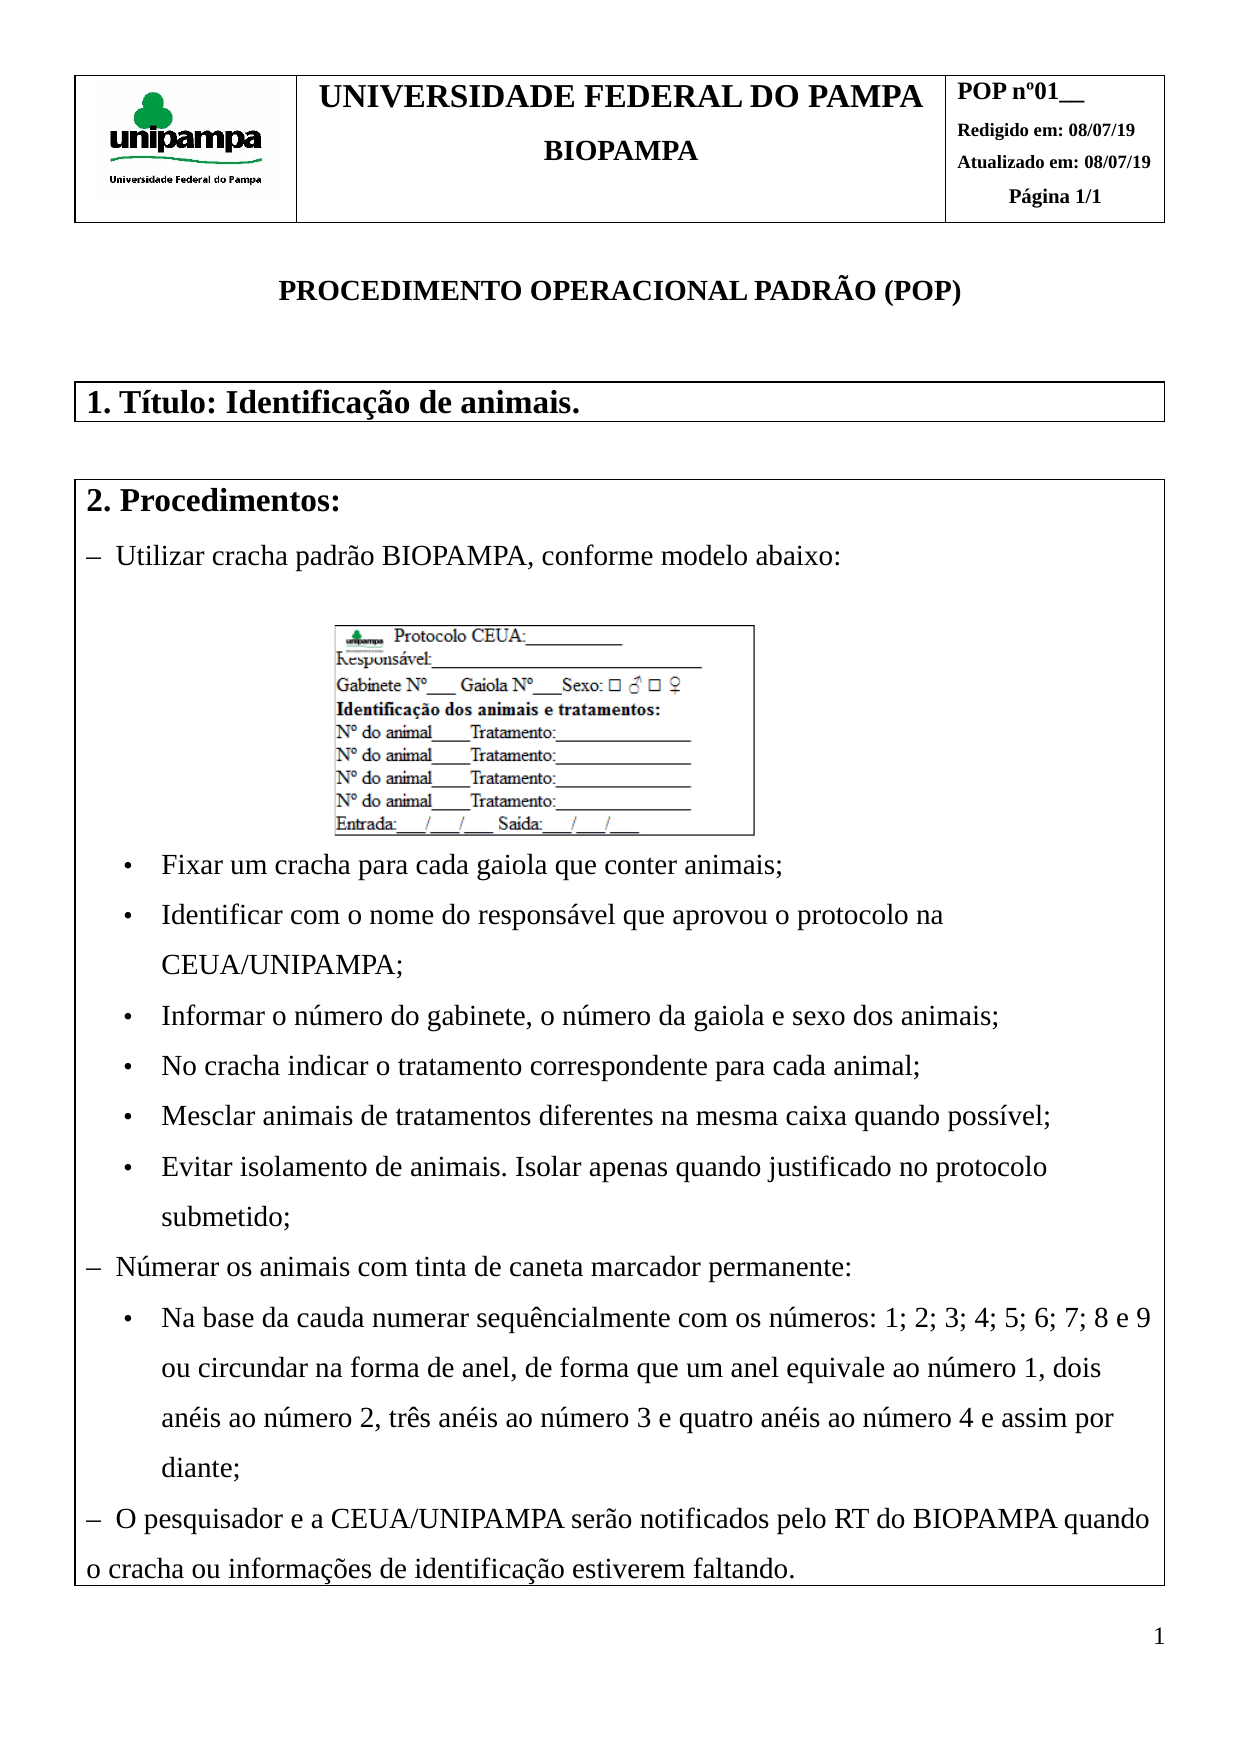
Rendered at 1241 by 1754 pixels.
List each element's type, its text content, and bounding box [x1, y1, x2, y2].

text PROCEDIMENTO OPERACIONAL PADRÃO (POP) [75, 273, 1165, 307]
picture [93, 76, 278, 201]
table_header POP nº­­­­­­­01__ Redigido em: 08/07/19 Atualizado em: 08/07/19 Página 1/1 [946, 76, 1164, 222]
table_header [76, 76, 296, 222]
table_header UNIVERSIDADE FEDERAL DO PAMPA BIOPAMPA [297, 76, 945, 222]
picture [334, 625, 756, 837]
table_header 2. Procedimentos: – Utilizar cracha padrão BIOPAMPA, conforme modelo abaixo: Fixar um cracha para cada gaiola que conter animais; Identificar com o nome do responsável que aprovou o protocolo na CEUA/UNIPAMPA; Informar o número do gabinete, o número da gaiola e sexo dos animais; No cracha indicar o tratamento correspondente para cada animal; Mesclar animais de tratamentos diferentes na mesma caixa quando possível; Evitar isolamento de animais. Isolar apenas quando justificado no protocolo submetido; – Númerar os animais com tinta de caneta marcador permanente: Na base da cauda numerar sequêncialmente com os números: 1; 2; 3; 4; 5; 6; 7; 8 e 9 ou circundar na forma de anel, de forma que um anel equivale ao número 1, dois anéis ao número 2, três anéis ao número 3 e quatro anéis ao número 4 e assim por diante; – O pesquisador e a CEUA/UNIPAMPA serão notificados pelo RT do BIOPAMPA quando o cracha ou informações de identificação estiverem faltando. [76, 480, 1164, 1585]
table_header 1. Título: Identificação de animais. [76, 383, 1164, 421]
